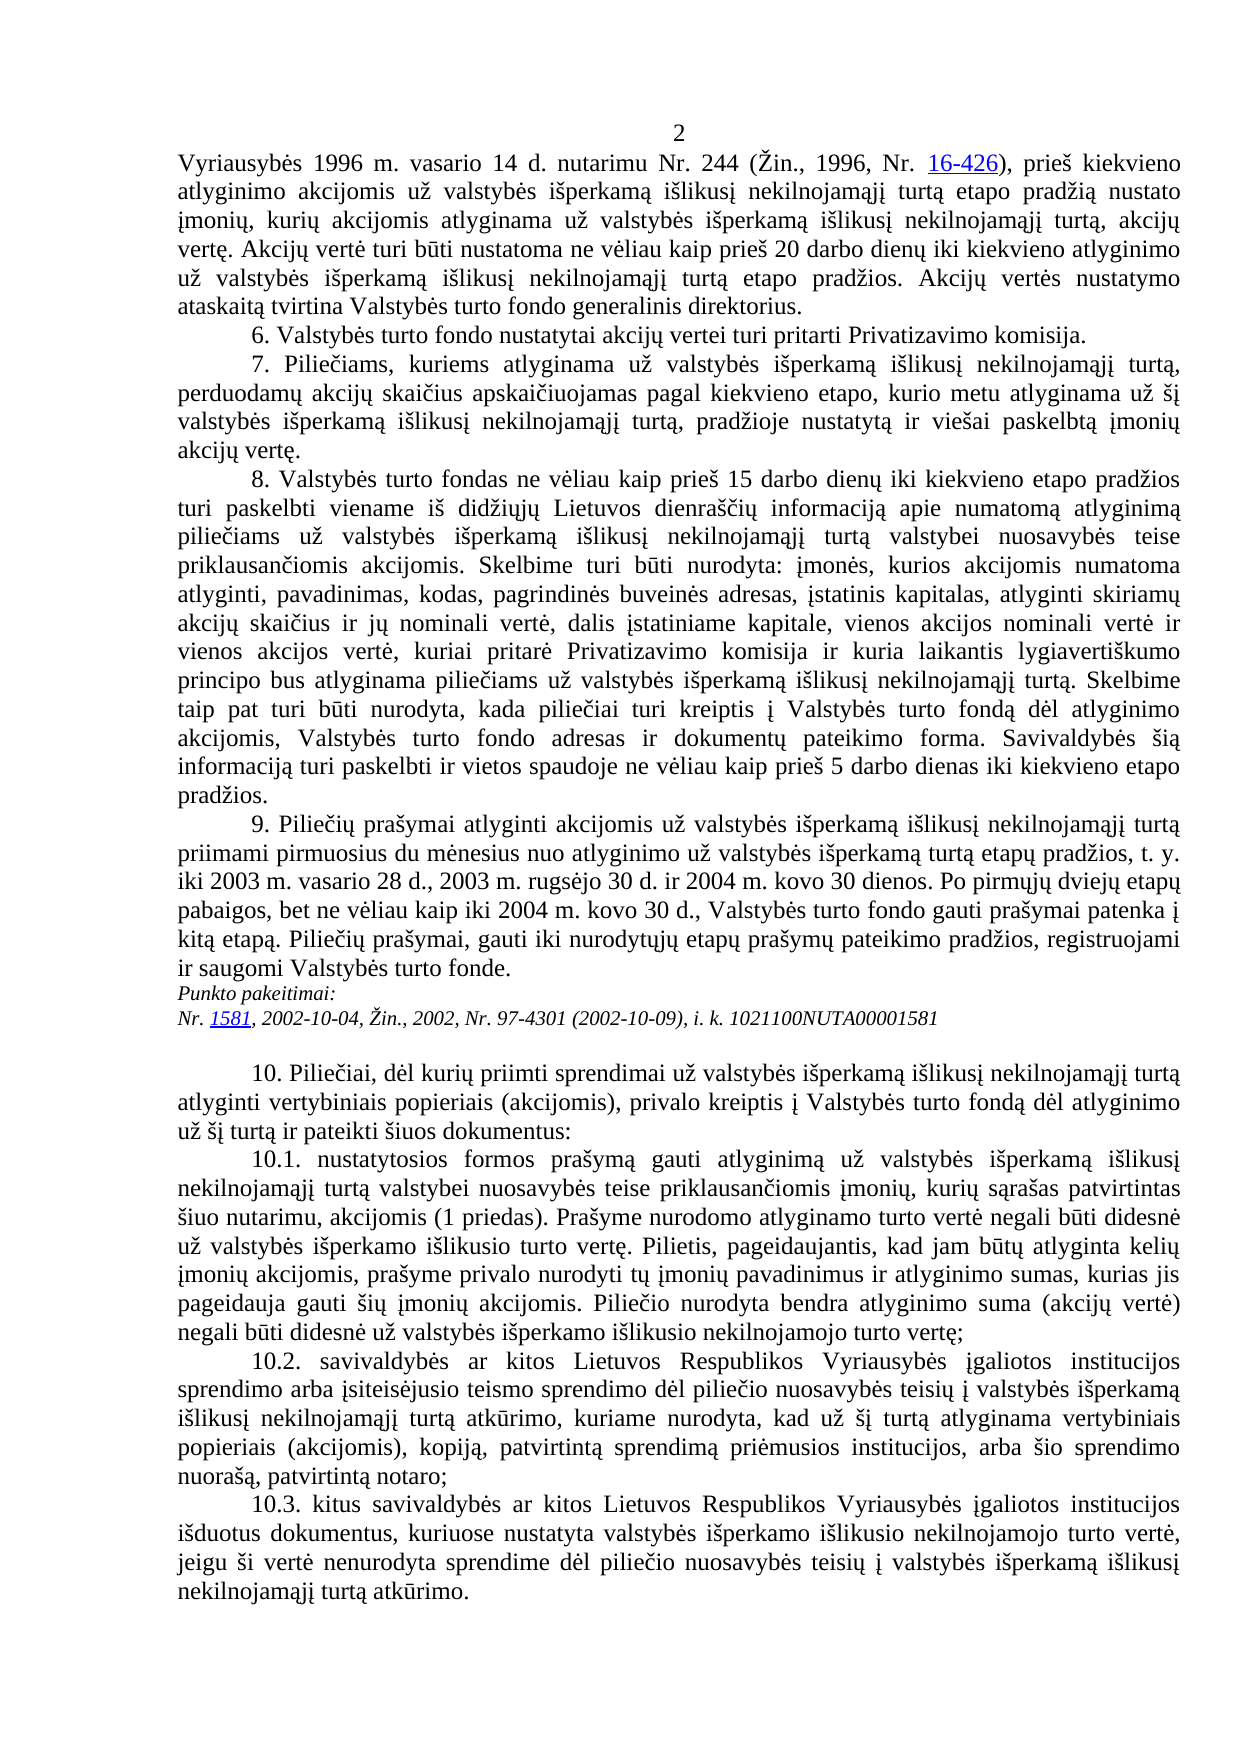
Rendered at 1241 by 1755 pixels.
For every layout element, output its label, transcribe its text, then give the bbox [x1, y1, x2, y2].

text 9. Piliečių prašymai atlyginti akcijomis už valstybės išperkamą išlikusį nekilnojamąjį turtą priimami pirmuosius du mėnesius nuo atlyginimo už valstybės išperkamą turtą etapų pradžios, t. y. iki 2003 m. vasario 28 d., 2003 m. rugsėjo 30 d. ir 2004 m. kovo 30 dienos. Po pirmųjų dviejų etapų pabaigos, bet ne vėliau kaip iki 2004 m. kovo 30 d., Valstybės turto fondo gauti prašymai patenka į kitą etapą. Piliečių prašymai, gauti iki nurodytųjų etapų prašymų pateikimo pradžios, registruojami ir saugomi Valstybės turto fonde. [177, 809, 1181, 981]
text Vyriausybės 1996 m. vasario 14 d. nutarimu Nr. 244 (Žin., 1996, Nr. 16-426), prieš kiekvieno atlyginimo akcijomis už valstybės išperkamą išlikusį nekilnojamąjį turtą etapo pradžią nustato įmonių, kurių akcijomis atlyginama už valstybės išperkamą išlikusį nekilnojamąjį turtą, akcijų vertę. Akcijų vertė turi būti nustatoma ne vėliau kaip prieš 20 darbo dienų iki kiekvieno atlyginimo už valstybės išperkamą išlikusį nekilnojamąjį turtą etapo pradžios. Akcijų vertės nustatymo ataskaitą tvirtina Valstybės turto fondo generalinis direktorius. [177, 148, 1181, 320]
text 6. Valstybės turto fondo nustatytai akcijų vertei turi pritarti Privatizavimo komisija. [177, 320, 1181, 349]
text Punkto pakeitimai: [177, 981, 1181, 1005]
text 7. Piliečiams, kuriems atlyginama už valstybės išperkamą išlikusį nekilnojamąjį turtą, perduodamų akcijų skaičius apskaičiuojamas pagal kiekvieno etapo, kurio metu atlyginama už šį valstybės išperkamą išlikusį nekilnojamąjį turtą, pradžioje nustatytą ir viešai paskelbtą įmonių akcijų vertę. [177, 349, 1181, 464]
text 10.2. savivaldybės ar kitos Lietuvos Respublikos Vyriausybės įgaliotos institucijos sprendimo arba įsiteisėjusio teismo sprendimo dėl piliečio nuosavybės teisių į valstybės išperkamą išlikusį nekilnojamąjį turtą atkūrimo, kuriame nurodyta, kad už šį turtą atlyginama vertybiniais popieriais (akcijomis), kopiją, patvirtintą sprendimą priėmusios institucijos, arba šio sprendimo nuorašą, patvirtintą notaro; [177, 1346, 1181, 1489]
text 8. Valstybės turto fondas ne vėliau kaip prieš 15 darbo dienų iki kiekvieno etapo pradžios turi paskelbti viename iš didžiųjų Lietuvos dienraščių informaciją apie numatomą atlyginimą piliečiams už valstybės išperkamą išlikusį nekilnojamąjį turtą valstybei nuosavybės teise priklausančiomis akcijomis. Skelbime turi būti nurodyta: įmonės, kurios akcijomis numatoma atlyginti, pavadinimas, kodas, pagrindinės buveinės adresas, įstatinis kapitalas, atlyginti skiriamų akcijų skaičius ir jų nominali vertė, dalis įstatiniame kapitale, vienos akcijos nominali vertė ir vienos akcijos vertė, kuriai pritarė Privatizavimo komisija ir kuria laikantis lygiavertiškumo principo bus atlyginama piliečiams už valstybės išperkamą išlikusį nekilnojamąjį turtą. Skelbime taip pat turi būti nurodyta, kada piliečiai turi kreiptis į Valstybės turto fondą dėl atlyginimo akcijomis, Valstybės turto fondo adresas ir dokumentų pateikimo forma. Savivaldybės šią informaciją turi paskelbti ir vietos spaudoje ne vėliau kaip prieš 5 darbo dienas iki kiekvieno etapo pradžios. [177, 464, 1181, 809]
text 10.3. kitus savivaldybės ar kitos Lietuvos Respublikos Vyriausybės įgaliotos institucijos išduotus dokumentus, kuriuose nustatyta valstybės išperkamo išlikusio nekilnojamojo turto vertė, jeigu ši vertė nenurodyta sprendime dėl piliečio nuosavybės teisių į valstybės išperkamą išlikusį nekilnojamąjį turtą atkūrimo. [177, 1489, 1181, 1604]
text 10.1. nustatytosios formos prašymą gauti atlyginimą už valstybės išperkamą išlikusį nekilnojamąjį turtą valstybei nuosavybės teise priklausančiomis įmonių, kurių sąrašas patvirtintas šiuo nutarimu, akcijomis (1 priedas). Prašyme nurodomo atlyginamo turto vertė negali būti didesnė už valstybės išperkamo išlikusio turto vertę. Pilietis, pageidaujantis, kad jam būtų atlyginta kelių įmonių akcijomis, prašyme privalo nurodyti tų įmonių pavadinimus ir atlyginimo sumas, kurias jis pageidauja gauti šių įmonių akcijomis. Piliečio nurodyta bendra atlyginimo suma (akcijų vertė) negali būti didesnė už valstybės išperkamo išlikusio nekilnojamojo turto vertę; [177, 1144, 1181, 1346]
text 10. Piliečiai, dėl kurių priimti sprendimai už valstybės išperkamą išlikusį nekilnojamąjį turtą atlyginti vertybiniais popieriais (akcijomis), privalo kreiptis į Valstybės turto fondą dėl atlyginimo už šį turtą ir pateikti šiuos dokumentus: [177, 1058, 1181, 1144]
text Nr. 1581, 2002-10-04, Žin., 2002, Nr. 97-4301 (2002-10-09), i. k. 1021100NUTA00001581 [177, 1005, 1181, 1029]
